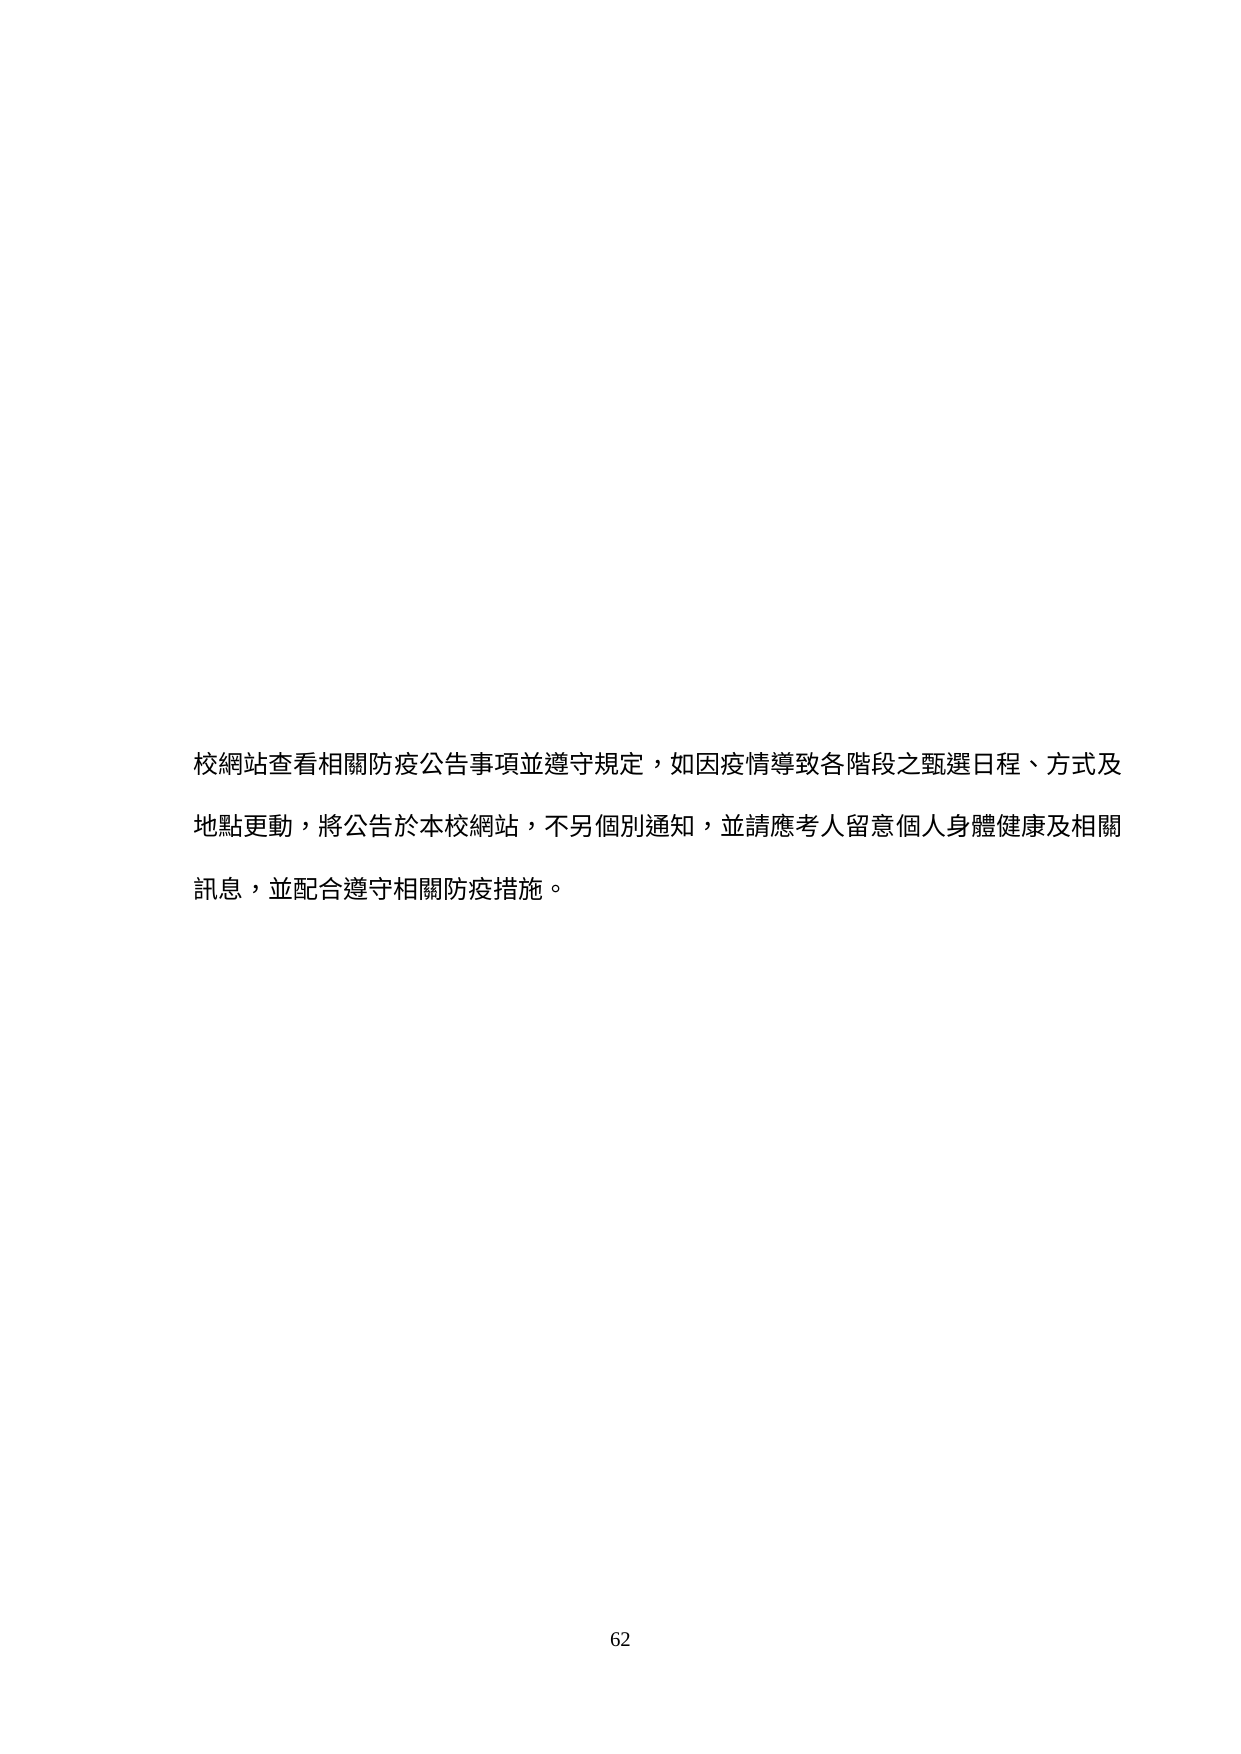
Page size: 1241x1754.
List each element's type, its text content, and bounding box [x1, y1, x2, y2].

text 校網站查看相關防疫公告事項並遵守規定，如因疫情導致各階段之甄選日程、方式及地點更動，將公告於本校網站，不另個別通知，並請應考人留意個人身體健康及相關訊息，並配合遵守相關防疫措施。 [118, 721, 1122, 908]
